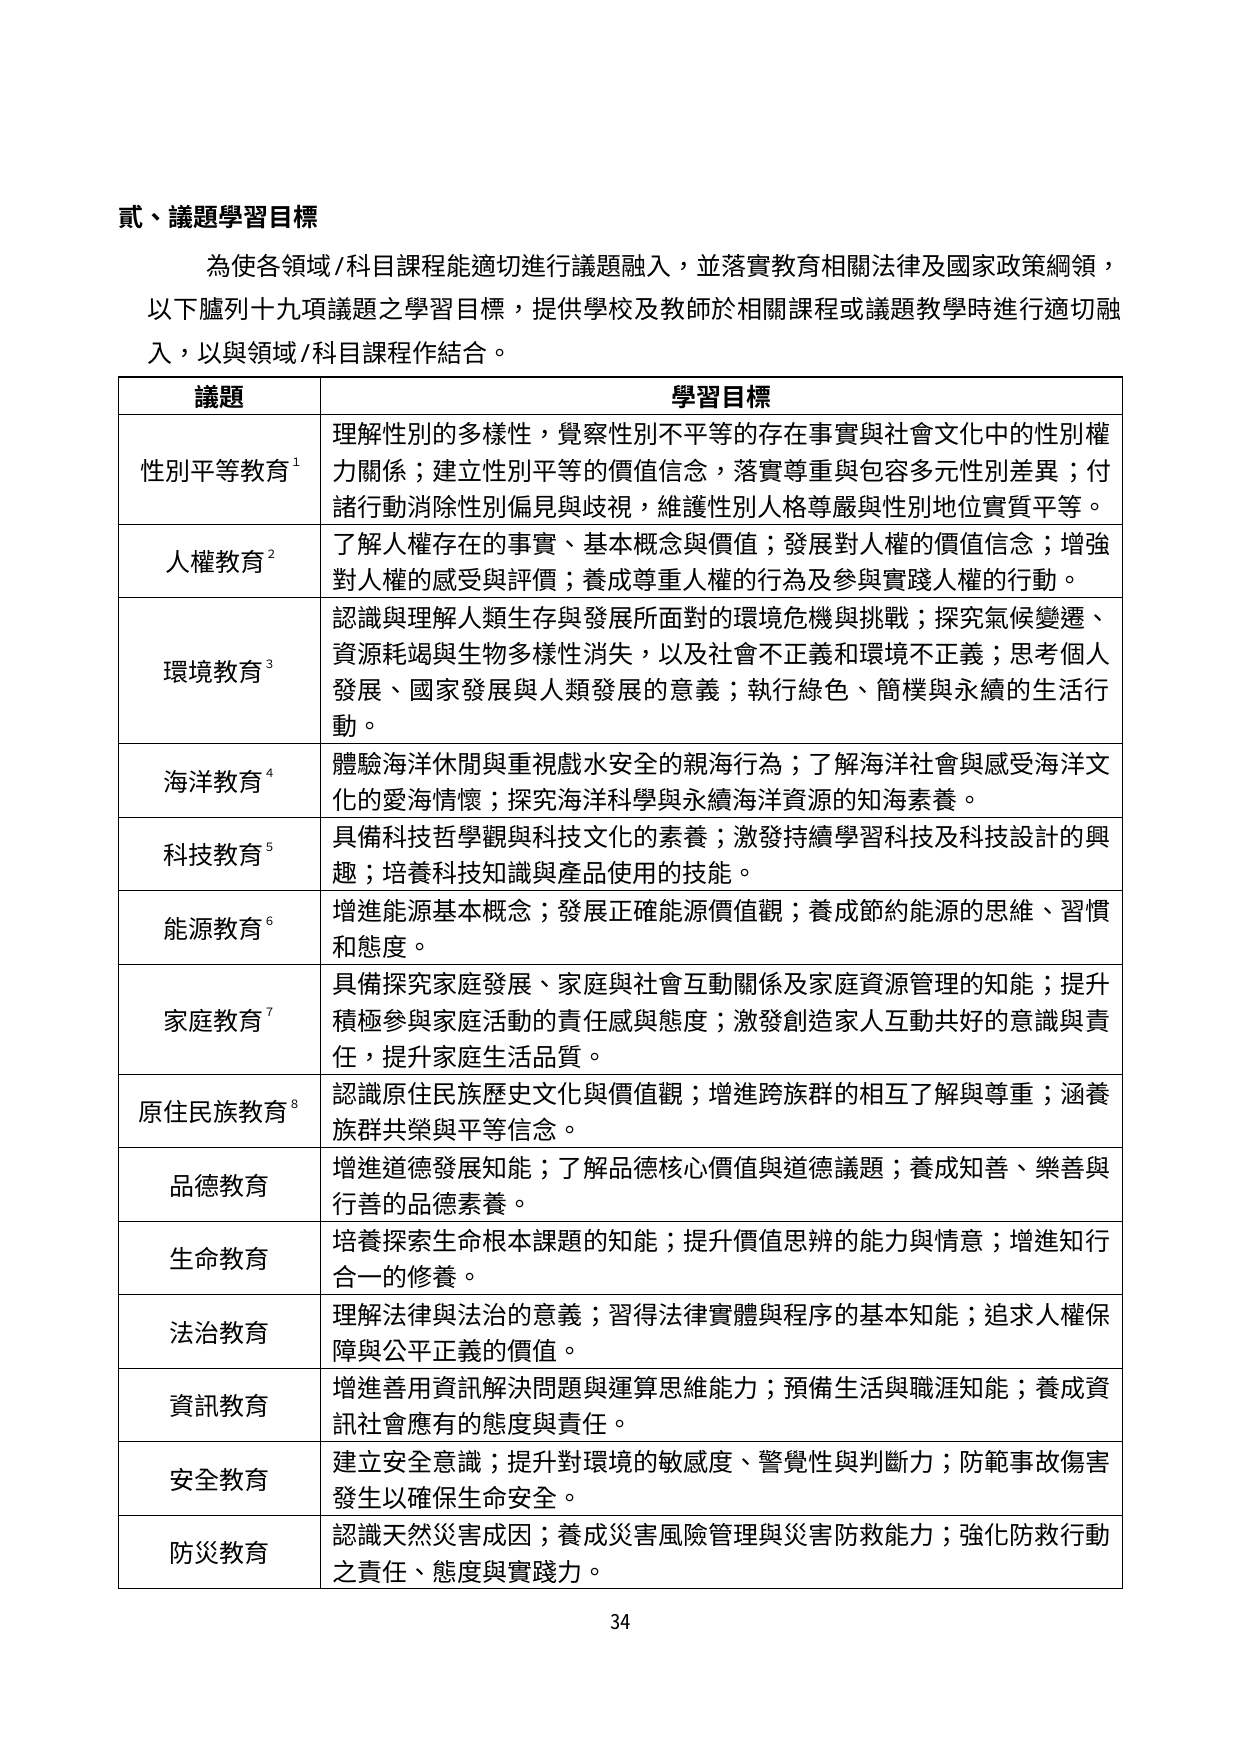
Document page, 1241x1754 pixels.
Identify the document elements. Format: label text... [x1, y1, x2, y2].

table_cell 具備探究家庭發展、家庭與社會互動關係及家庭資源管理的知能；提升積極參與家庭活動的責任感與態度；激發創造家人互動共好的意識與責任，提升家庭生活品質。 [321, 965, 1122, 1073]
table_cell 防災教育 [119, 1516, 320, 1588]
table_header 學習目標 [321, 378, 1122, 414]
table_cell 理解性別的多樣性，覺察性別不平等的存在事實與社會文化中的性別權力關係；建立性別平等的價值信念，落實尊重與包容多元性別差異；付諸行動消除性別偏見與歧視，維護性別人格尊嚴與性別地位實質平等。 [321, 415, 1122, 523]
table_cell 原住民族教育８ [119, 1075, 320, 1147]
table_cell 環境教育３ [119, 598, 320, 743]
table_cell 增進能源基本概念；發展正確能源價值觀；養成節約能源的思維、習慣和態度。 [321, 891, 1122, 964]
table_cell 體驗海洋休閒與重視戲水安全的親海行為；了解海洋社會與感受海洋文化的愛海情懷；探究海洋科學與永續海洋資源的知海素養。 [321, 744, 1122, 817]
table_header 議題 [119, 378, 320, 414]
table_cell 具備科技哲學觀與科技文化的素養；激發持續學習科技及科技設計的興趣；培養科技知識與產品使用的技能。 [321, 818, 1122, 890]
text 為使各領域/科目課程能適切進行議題融入，並落實教育相關法律及國家政策綱領，以下臚列十九項議題之學習目標，提供學校及教師於相關課程或議題教學時進行適切融入，以與領域/科目課程作結合。 [148, 240, 1122, 371]
table_cell 安全教育 [119, 1442, 320, 1515]
table_cell 理解法律與法治的意義；習得法律實體與程序的基本知能；追求人權保障與公平正義的價值。 [321, 1295, 1122, 1368]
table_cell 品德教育 [119, 1148, 320, 1221]
table_cell 培養探索生命根本課題的知能；提升價值思辨的能力與情意；增進知行合一的修養。 [321, 1222, 1122, 1294]
table_cell 家庭教育７ [119, 965, 320, 1073]
table_cell 海洋教育４ [119, 744, 320, 817]
table_cell 人權教育２ [119, 525, 320, 597]
table_cell 能源教育６ [119, 891, 320, 964]
table_cell 生命教育 [119, 1222, 320, 1294]
text 貳、議題學習目標 [118, 191, 1122, 235]
table_cell 法治教育 [119, 1295, 320, 1368]
table_cell 建立安全意識；提升對環境的敏感度、警覺性與判斷力；防範事故傷害發生以確保生命安全。 [321, 1442, 1122, 1515]
table_cell 認識天然災害成因；養成災害風險管理與災害防救能力；強化防救行動之責任、態度與實踐力。 [321, 1516, 1122, 1588]
table_cell 認識與理解人類生存與發展所面對的環境危機與挑戰；探究氣候變遷、資源耗竭與生物多樣性消失，以及社會不正義和環境不正義；思考個人發展、國家發展與人類發展的意義；執行綠色、簡樸與永續的生活行動。 [321, 598, 1122, 743]
table_cell 科技教育５ [119, 818, 320, 890]
table_cell 資訊教育 [119, 1369, 320, 1441]
table_cell 增進善用資訊解決問題與運算思維能力；預備生活與職涯知能；養成資訊社會應有的態度與責任。 [321, 1369, 1122, 1441]
table_cell 增進道德發展知能；了解品德核心價值與道德議題；養成知善、樂善與行善的品德素養。 [321, 1148, 1122, 1221]
table_cell 性別平等教育１ [119, 415, 320, 523]
table_cell 認識原住民族歷史文化與價值觀；增進跨族群的相互了解與尊重；涵養族群共榮與平等信念。 [321, 1075, 1122, 1147]
table_cell 了解人權存在的事實、基本概念與價值；發展對人權的價值信念；增強對人權的感受與評價；養成尊重人權的行為及參與實踐人權的行動。 [321, 525, 1122, 597]
